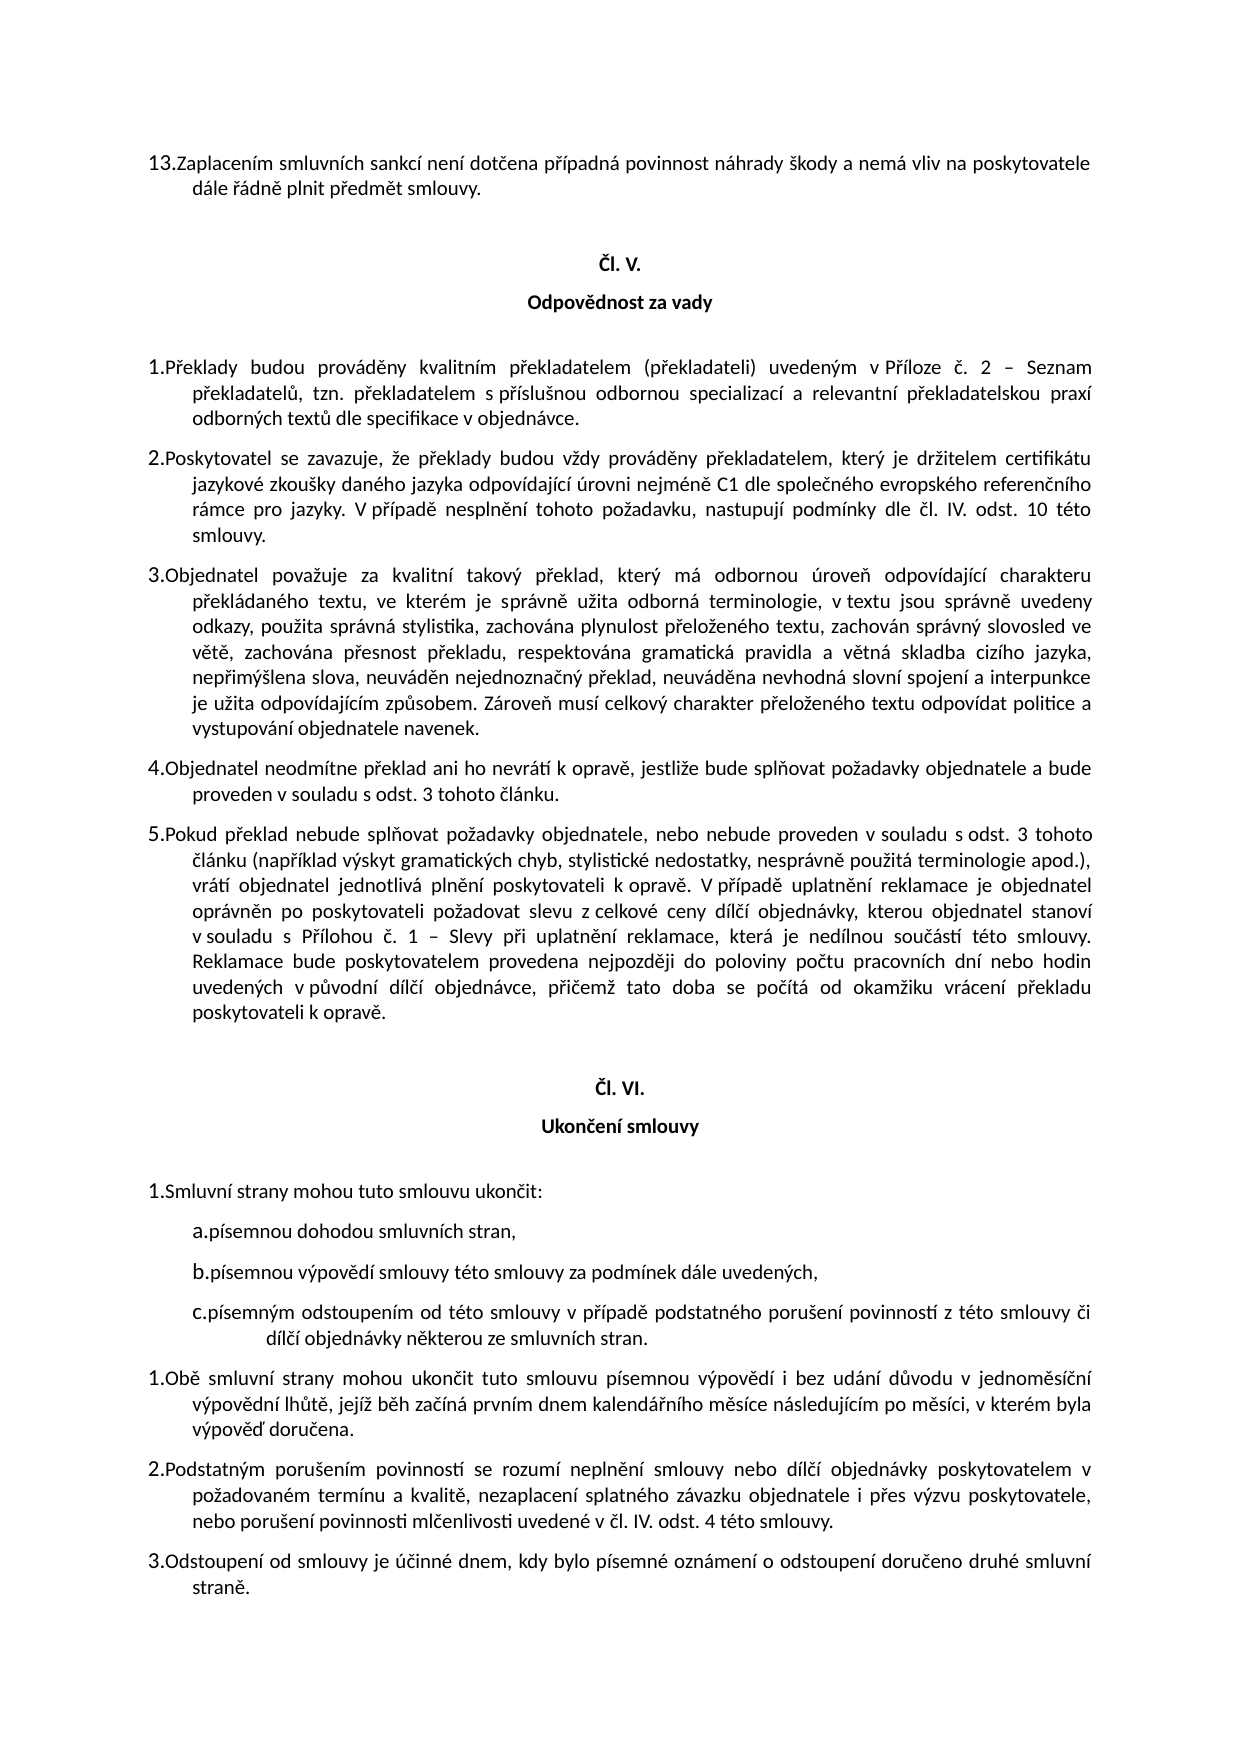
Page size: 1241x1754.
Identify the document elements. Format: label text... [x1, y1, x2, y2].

list Zaplacením smluvních sankcí není dotčena případná povinnost náhrady škody a nemá vliv na poskytovatele dále řádně plnit předmět smlouvy. [148, 148, 1093, 201]
list písemnou výpovědí smlouvy této smlouvy za podmínek dále uvedených, [192, 1257, 1093, 1285]
text Ukončení smlouvy [148, 1113, 1093, 1138]
text Čl. V. [148, 251, 1093, 276]
text Odpovědnost za vady [148, 289, 1093, 314]
list Poskytovatel se zavazuje, že překlady budou vždy prováděny překladatelem, který je držitelem certifikátu jazykové zkoušky daného jazyka odpovídající úrovni nejméně C1 dle společného evropského referenčního rámce pro jazyky. V případě nesplnění tohoto požadavku, nastupují podmínky dle čl. IV. odst. 10 této smlouvy. [148, 443, 1093, 547]
list písemným odstoupením od této smlouvy v případě podstatného porušení povinností z této smlouvy či dílčí objednávky některou ze smluvních stran. [192, 1297, 1093, 1351]
list písemnou dohodou smluvních stran, [192, 1216, 1093, 1244]
list Pokud překlad nebude splňovat požadavky objednatele, nebo nebude proveden v souladu s odst. 3 tohoto článku (například výskyt gramatických chyb, stylistické nedostatky, nesprávně použitá terminologie apod.), vrátí objednatel jednotlivá plnění poskytovateli k opravě. V případě uplatnění reklamace je objednatel oprávněn po poskytovateli požadovat slevu z celkové ceny dílčí objednávky, kterou objednatel stanoví v souladu s Přílohou č. 1 – Slevy při uplatnění reklamace, která je nedílnou součástí této smlouvy. Reklamace bude poskytovatelem provedena nejpozději do poloviny počtu pracovních dní nebo hodin uvedených v původní dílčí objednávce, přičemž tato doba se počítá od okamžiku vrácení překladu poskytovateli k opravě. [148, 819, 1093, 1025]
list Obě smluvní strany mohou ukončit tuto smlouvu písemnou výpovědí i bez udání důvodu v jednoměsíční výpovědní lhůtě, jejíž běh začíná prvním dnem kalendářního měsíce následujícím po měsíci, v kterém byla výpověď doručena. [148, 1363, 1093, 1442]
text Čl. VI. [148, 1075, 1093, 1100]
list Odstoupení od smlouvy je účinné dnem, kdy bylo písemné oznámení o odstoupení doručeno druhé smluvní straně. [148, 1546, 1093, 1599]
list Podstatným porušením povinností se rozumí neplnění smlouvy nebo dílčí objednávky poskytovatelem v požadovaném termínu a kvalitě, nezaplacení splatného závazku objednatele i přes výzvu poskytovatele, nebo porušení povinnosti mlčenlivosti uvedené v čl. IV. odst. 4 této smlouvy. [148, 1454, 1093, 1533]
list Objednatel neodmítne překlad ani ho nevrátí k opravě, jestliže bude splňovat požadavky objednatele a bude proveden v souladu s odst. 3 tohoto článku. [148, 753, 1093, 806]
list Smluvní strany mohou tuto smlouvu ukončit: [148, 1176, 1093, 1204]
list Objednatel považuje za kvalitní takový překlad, který má odbornou úroveň odpovídající charakteru překládaného textu, ve kterém je správně užita odborná terminologie, v textu jsou správně uvedeny odkazy, použita správná stylistika, zachována plynulost přeloženého textu, zachován správný slovosled ve větě, zachována přesnost překladu, respektována gramatická pravidla a větná skladba cizího jazyka, nepřimýšlena slova, neuváděn nejednoznačný překlad, neuváděna nevhodná slovní spojení a interpunkce je užita odpovídajícím způsobem. Zároveň musí celkový charakter přeloženého textu odpovídat politice a vystupování objednatele navenek. [148, 560, 1093, 741]
list Překlady budou prováděny kvalitním překladatelem (překladateli) uvedeným v Příloze č. 2 – Seznam překladatelů, tzn. překladatelem s příslušnou odbornou specializací a relevantní překladatelskou praxí odborných textů dle specifikace v objednávce. [148, 352, 1093, 431]
